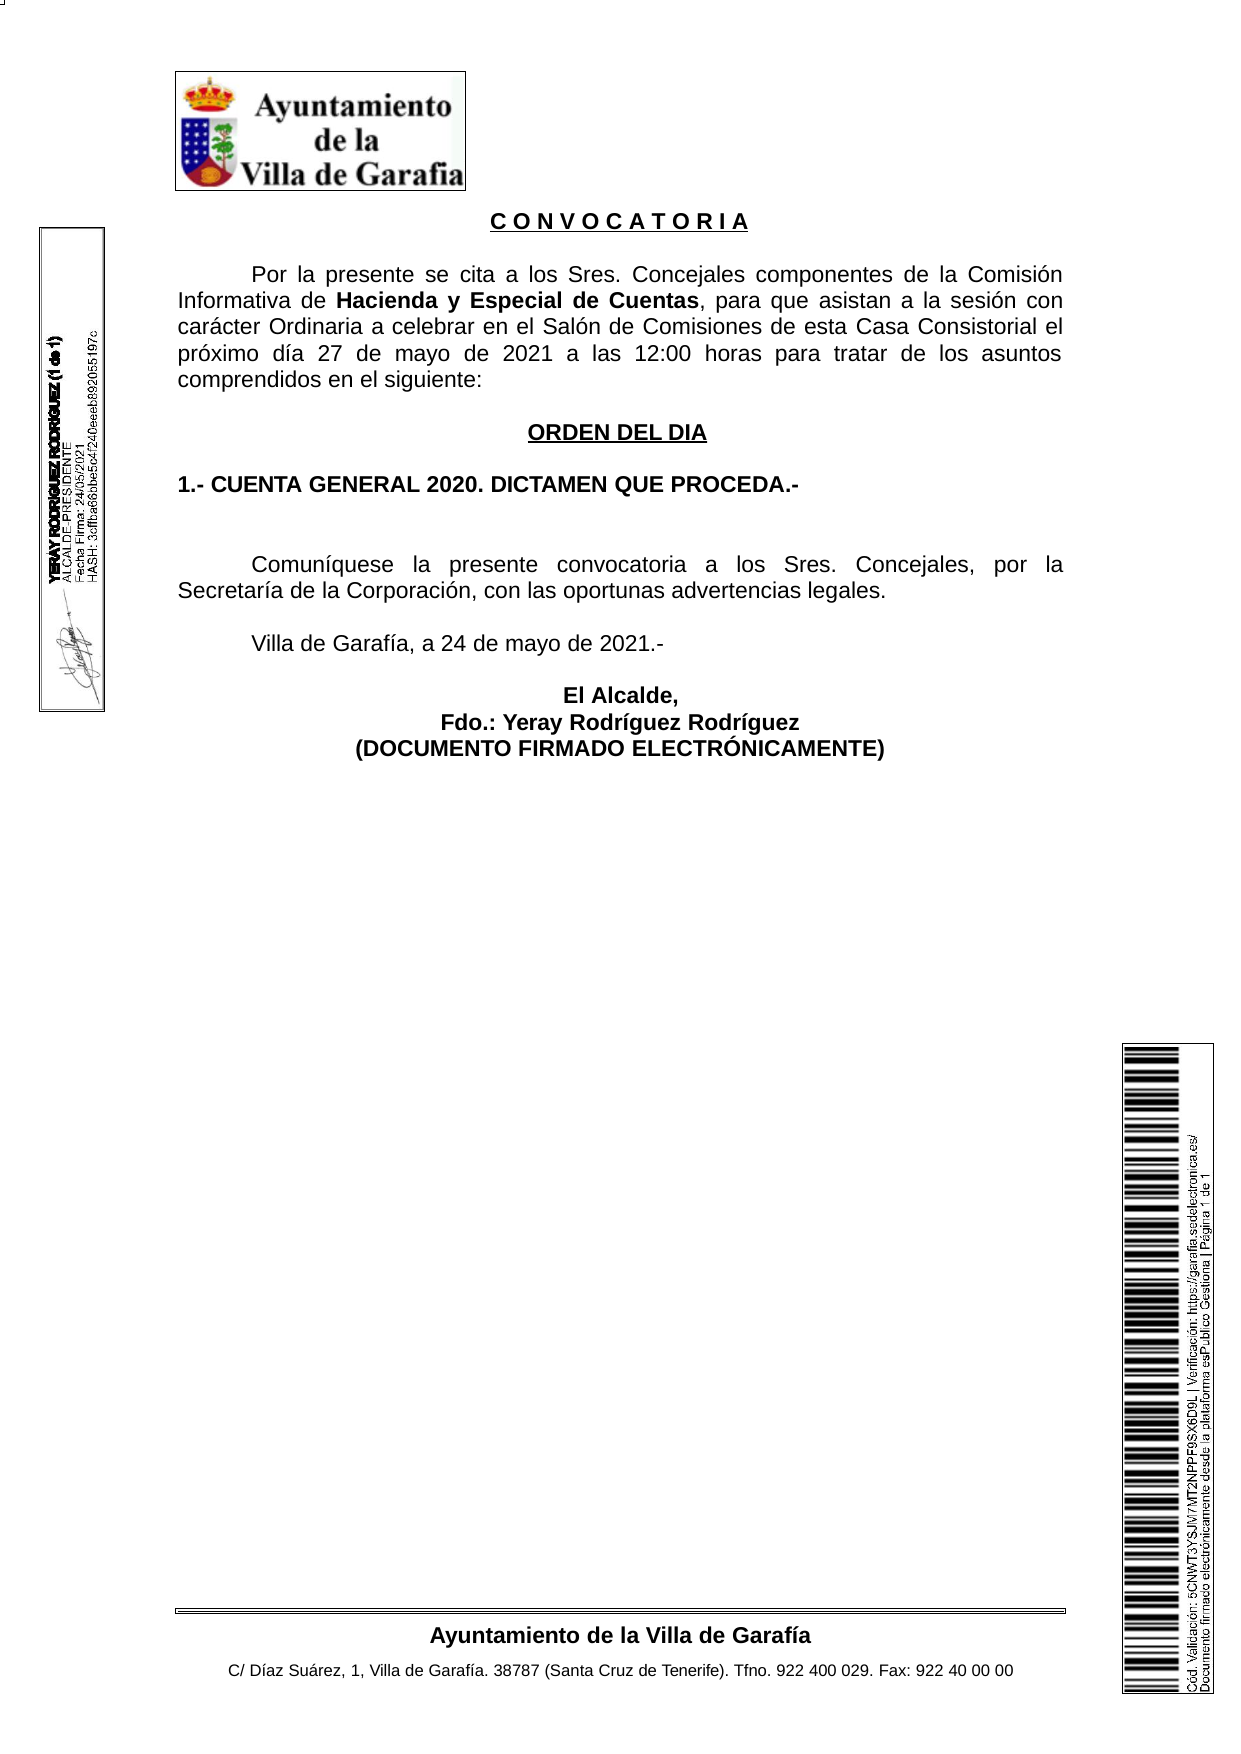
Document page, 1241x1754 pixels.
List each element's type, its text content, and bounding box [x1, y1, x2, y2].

picture [176, 72, 465, 190]
picture [40, 228, 104, 711]
text El Alcalde, [563, 683, 910, 709]
text Ayuntamiento de la Villa de Garafía [429, 1623, 836, 1648]
picture [1123, 1044, 1213, 1693]
text Informativa de Hacienda y Especial de Cuentas, para que asistan a la sesión con [177, 288, 1087, 314]
text Fdo.: Yeray Rodríguez Rodríguez [440, 710, 910, 735]
text próximo día 27 de mayo de 2021 a las 12:00 horas para tratar de los asuntos [177, 341, 1087, 366]
picture [176, 1609, 1065, 1613]
text Secretaría de la Corporación, con las oportunas advertencias legales. [177, 578, 1087, 603]
text C/ Díaz Suárez, 1, Villa de Garafía. 38787 (Santa Cruz de Tenerife). Tfno. 922 400 029. Fax: 922 40 00 00 [228, 1662, 1037, 1680]
text ORDEN DEL DIA [527, 420, 732, 445]
text Por la presente se cita a los Sres. Concejales componentes de la Comisión [251, 262, 1087, 287]
text carácter Ordinaria a celebrar en el Salón de Comisiones de esta Casa Consistorial el [177, 314, 1087, 340]
text Villa de Garafía, a 24 de mayo de 2021.- [251, 631, 688, 656]
text (DOCUMENTO FIRMADO ELECTRÓNICAMENTE) [355, 736, 910, 762]
text Comuníquese la presente convocatoria a los Sres. Concejales, por la [251, 552, 1087, 577]
text comprendidos en el siguiente: [177, 367, 1087, 393]
text 1.- CUENTA GENERAL 2020. DICTAMEN QUE PROCEDA.- [177, 472, 826, 498]
text C O N V O C A T O R I A [490, 209, 771, 234]
